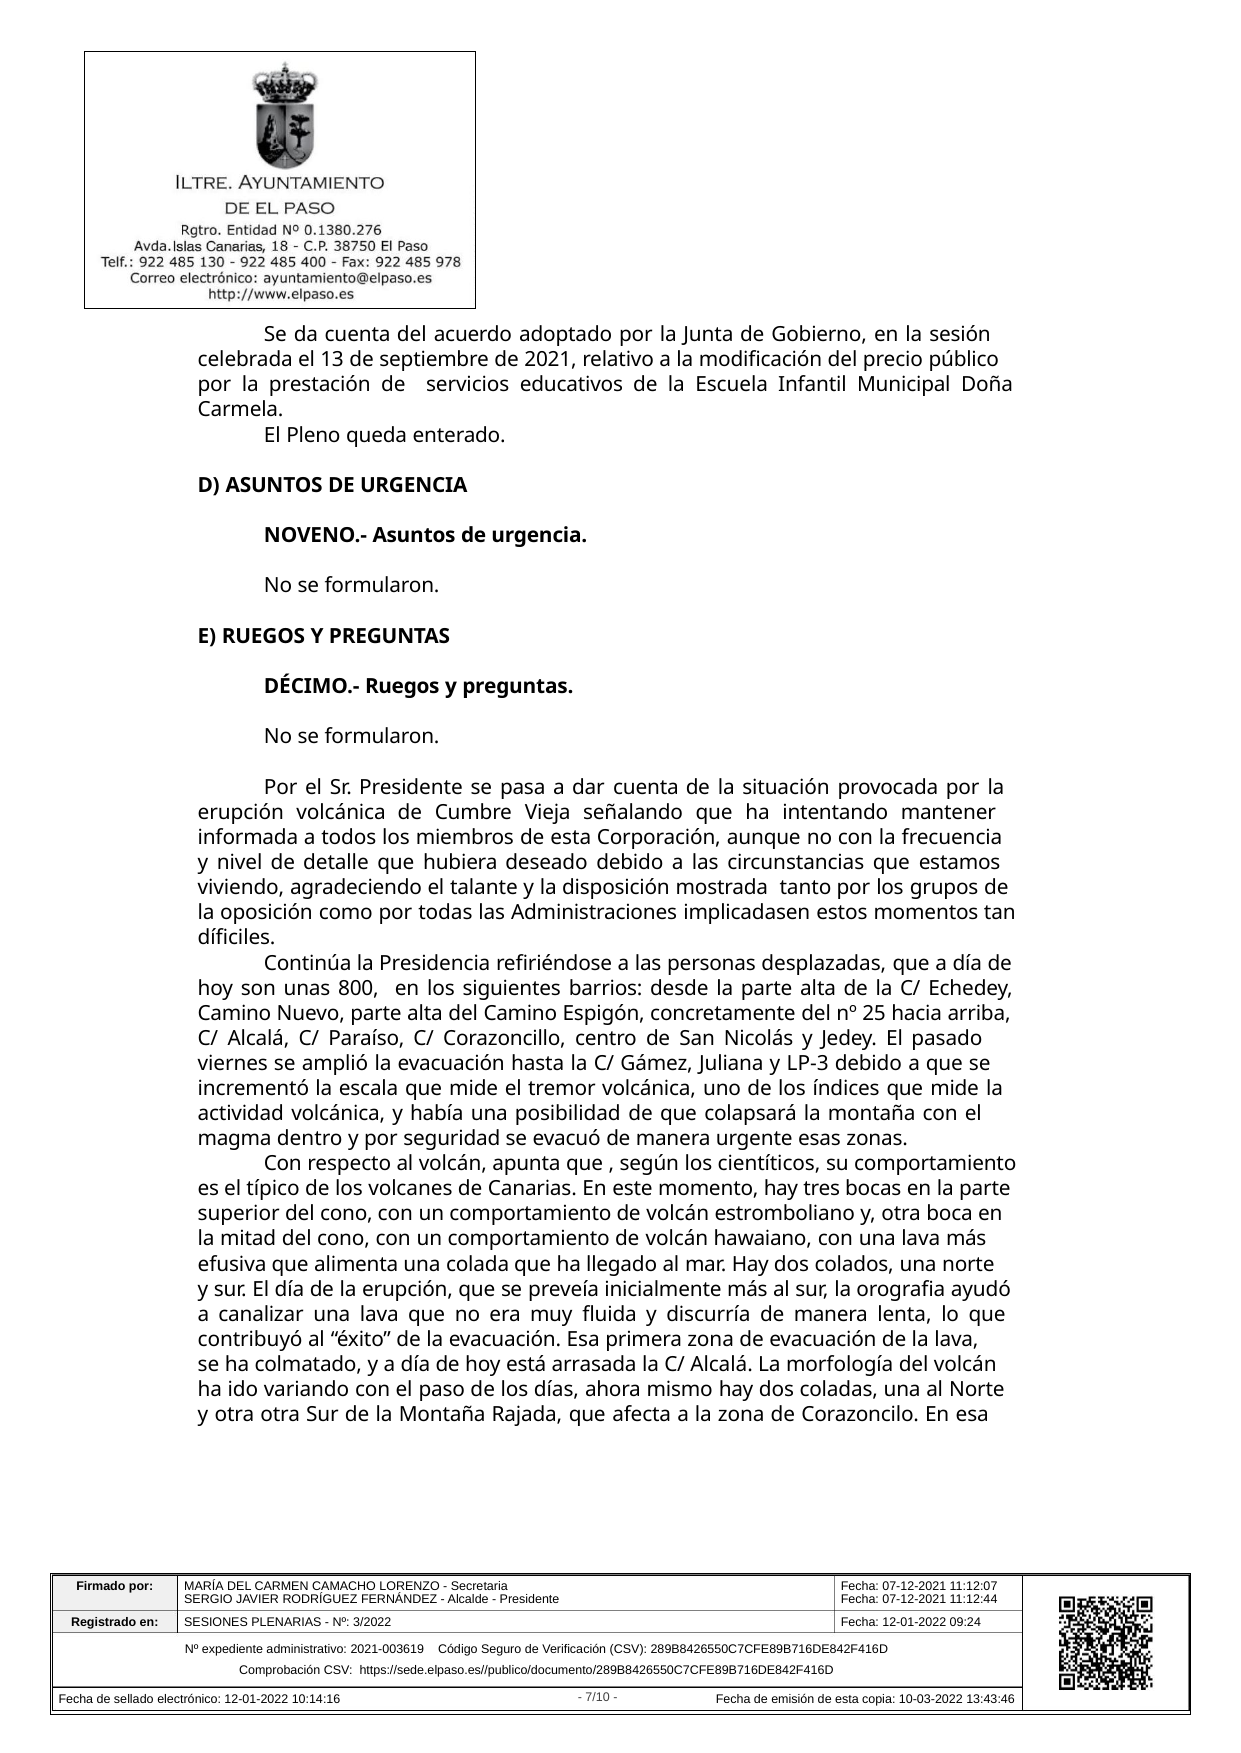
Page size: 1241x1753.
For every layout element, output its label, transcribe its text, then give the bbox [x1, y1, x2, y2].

text No se formularon. [264, 724, 593, 749]
text Continúa la Presidencia refiriéndose a las personas desplazadas, que a día de [264, 950, 1068, 975]
text Se da cuenta del acuerdo adoptado por la Junta de Gobierno, en la sesión [264, 322, 1067, 346]
text a canalizar una lava que no era muy fluida y discurría de manera lenta, lo que [197, 1302, 1068, 1326]
text incrementó la escala que mide el tremor volcánica, uno de los índices que mide la [197, 1076, 1068, 1100]
text - 7/10 - [578, 1691, 636, 1705]
text MARÍA DEL CARMEN CAMACHO LORENZO - Secretaria [184, 1579, 586, 1593]
text Fecha de sellado electrónico: 12-01-2022 10:14:16 [58, 1692, 365, 1706]
text se ha colmatado, y a día de hoy está arrasada la C/ Alcalá. La morfología del volcán [197, 1352, 1068, 1376]
text erupción volcánica de Cumbre Vieja señalando que ha intentando mantener [197, 799, 1068, 824]
text Firmado por: [76, 1579, 172, 1593]
text D) ASUNTOS DE URGENCIA [197, 473, 609, 497]
text E) RUEGOS Y PREGUNTAS [197, 623, 593, 648]
text El Pleno queda enterado. [264, 422, 544, 447]
text C/ Alcalá, C/ Paraíso, C/ Corazoncillo, centro de San Nicolás y Jedey. El pasado [197, 1026, 1068, 1050]
text NOVENO.- Asuntos de urgencia. [264, 523, 609, 547]
text celebrada el 13 de septiembre de 2021, relativo a la modificación del precio público [197, 347, 1067, 372]
text viviendo, agradeciendo el talante y la disposición mostrada tanto por los grupos de [197, 875, 1068, 899]
picture [85, 52, 475, 308]
text Con respecto al volcán, apunta que , según los cientíticos, su comportamiento [264, 1151, 1068, 1176]
text Camino Nuevo, parte alta del Camino Espigón, concretamente del nº 25 hacia arriba, [197, 1001, 1068, 1025]
text Comprobación CSV: https://sede.elpaso.es//publico/documento/289B8426550C7CFE89B716DE842F416D [239, 1663, 914, 1677]
text efusiva que alimenta una colada que ha llegado al mar. Hay dos colados, una norte [197, 1252, 1068, 1276]
text viernes se amplió la evacuación hasta la C/ Gámez, Juliana y LP-3 debido a que se [197, 1051, 1068, 1075]
text Registrado en: [71, 1615, 177, 1629]
text superior del cono, con un comportamiento de volcán estromboliano y, otra boca en [197, 1201, 1068, 1226]
picture [51, 1574, 1190, 1714]
text actividad volcánica, y había una posibilidad de que colapsará la montaña con el [197, 1101, 1068, 1125]
text Fecha: 07-12-2021 11:12:07 [841, 1579, 1022, 1593]
text contribuyó al “éxito” de la evacuación. Esa primera zona de evacuación de la lava, [197, 1327, 1068, 1351]
text Por el Sr. Presidente se pasa a dar cuenta de la situación provocada por la [264, 774, 1068, 799]
text es el típico de los volcanes de Canarias. En este momento, hay tres bocas en la parte [197, 1176, 1068, 1201]
text SERGIO JAVIER RODRÍGUEZ FERNÁNDEZ - Alcalde - Presidente [184, 1593, 586, 1607]
text y nivel de detalle que hubiera deseado debido a las circunstancias que estamos [197, 849, 1068, 874]
text ha ido variando con el paso de los días, ahora mismo hay dos coladas, una al Norte [197, 1377, 1068, 1402]
text Carmela. [197, 397, 1067, 422]
text y otra otra Sur de la Montaña Rajada, que afecta a la zona de Corazoncilo. En esa [197, 1402, 1068, 1427]
text la mitad del cono, con un comportamiento de volcán hawaiano, con una lava más [197, 1226, 1068, 1251]
text SESIONES PLENARIAS - Nº: 3/2022 [184, 1615, 416, 1629]
text magma dentro y por seguridad se evacuó de manera urgente esas zonas. [197, 1126, 1068, 1151]
text la oposición como por todas las Administraciones implicadasen estos momentos tan [197, 900, 1068, 924]
text Nº expediente administrativo: 2021-003619 Código Seguro de Verificación (CSV): 289B8426550C7CFE89B716DE842F416D [184, 1642, 914, 1656]
text y sur. El día de la erupción, que se preveía inicialmente más al sur, la orografia ayudó [197, 1277, 1068, 1301]
text Fecha: 12-01-2022 09:24 [841, 1615, 1002, 1629]
text DÉCIMO.- Ruegos y preguntas. [264, 673, 593, 698]
text hoy son unas 800, en los siguientes barrios: desde la parte alta de la C/ Echedey, [197, 975, 1068, 1000]
text Fecha: 07-12-2021 11:12:44 [841, 1593, 1022, 1607]
text por la prestación de servicios educativos de la Escuela Infantil Municipal Doña [197, 372, 1067, 397]
text díficiles. [197, 925, 1068, 949]
text No se formularon. [264, 573, 609, 598]
text informada a todos los miembros de esta Corporación, aunque no con la frecuencia [197, 824, 1068, 849]
text Fecha de emisión de esta copia: 10-03-2022 13:43:46 [716, 1692, 1040, 1706]
